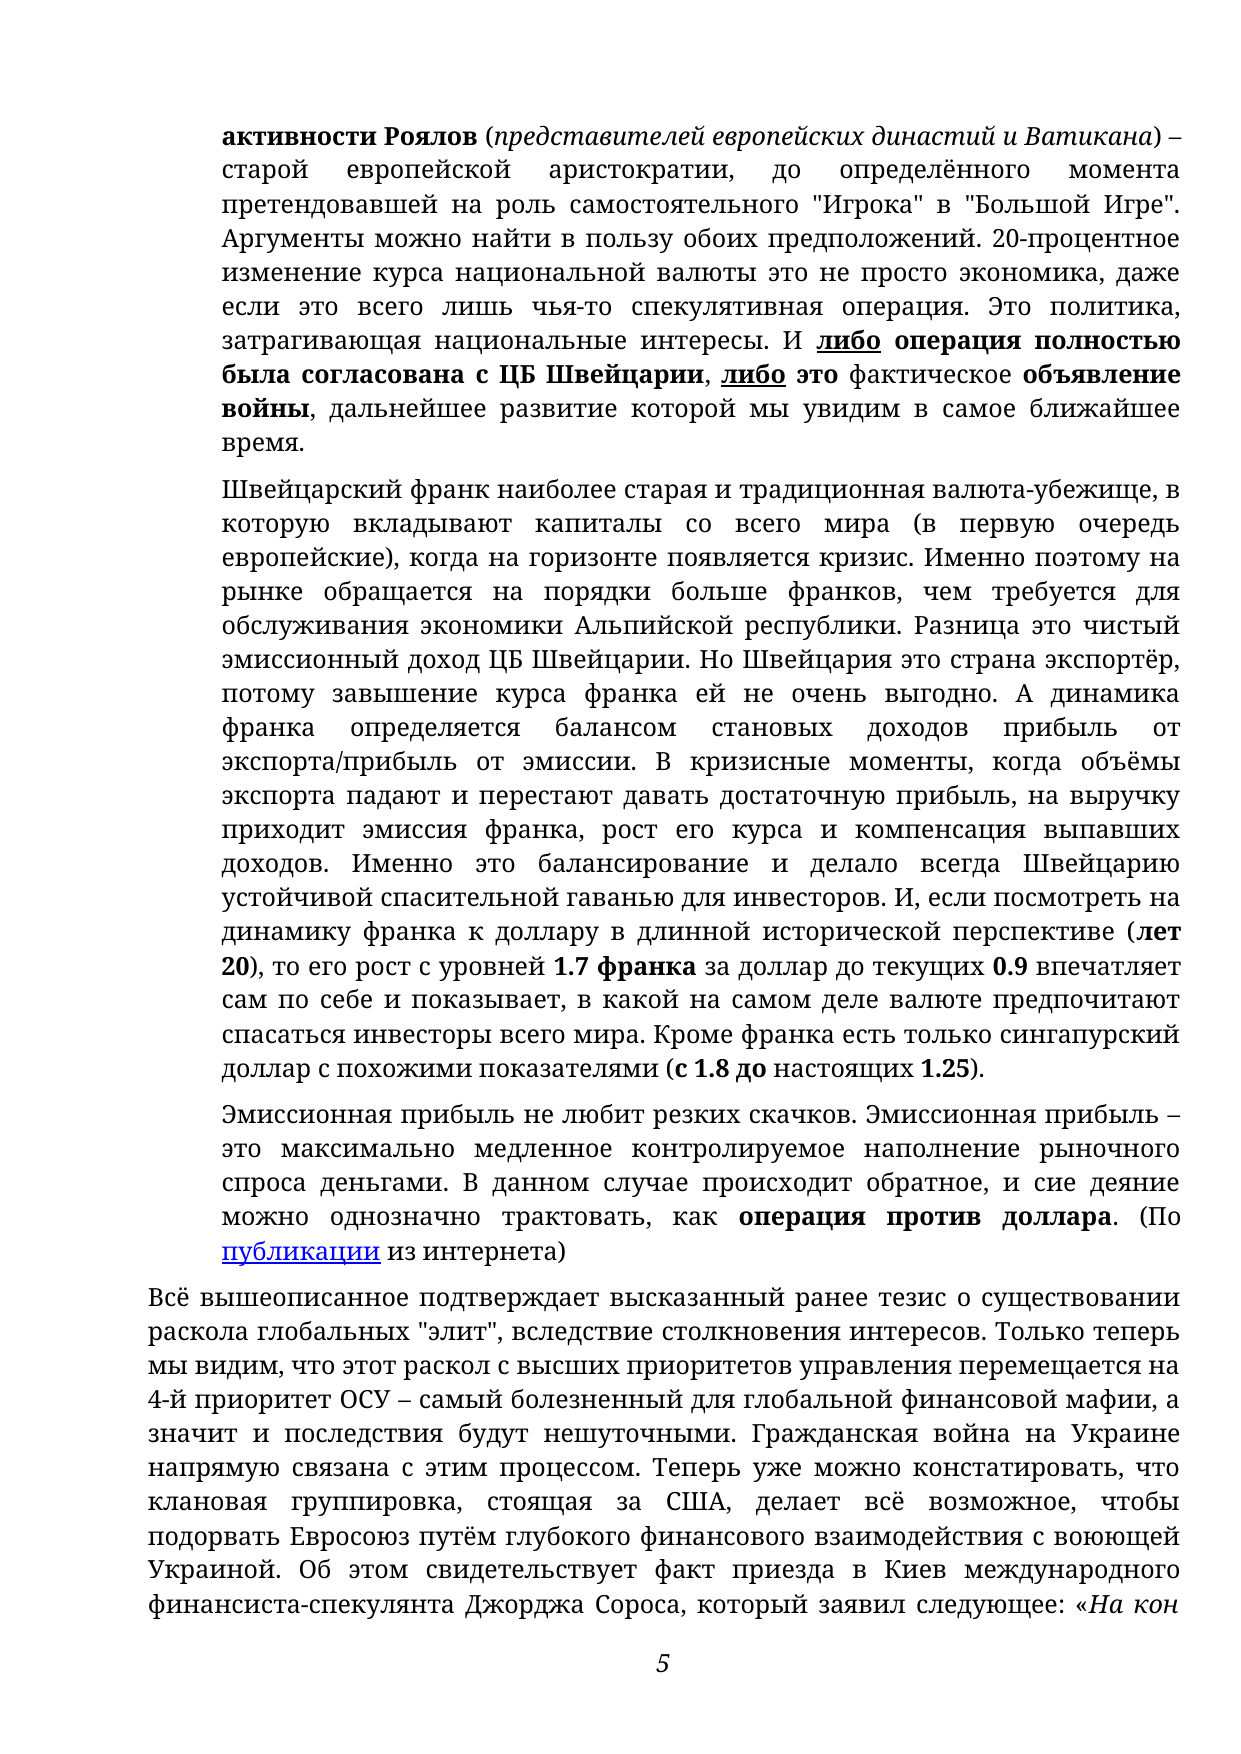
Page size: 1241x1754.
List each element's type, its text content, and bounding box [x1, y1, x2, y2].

text Всё вышеописанное подтверждает высказанный ранее тезис о существовании раскола глобальных "элит", вследствие столкновения интересов. Только теперь мы видим, что этот раскол с высших приоритетов управления перемещается на 4-й приоритет ОСУ – самый болезненный для глобальной финансовой мафии, а значит и последствия будут нешуточными. Гражданская война на Украине напрямую связана с этим процессом. Теперь уже можно констатировать, что клановая группировка, стоящая за США, делает всё возможное, чтобы подорвать Евросоюз путём глубокого финансового взаимодействия с воюющей Украиной. Об этом свидетельствует факт приезда в Киев международного финансиста-спекулянта Джорджа Сороса, который заявил следующее: «На кон [148, 1280, 1181, 1620]
text Эмиссионная прибыль не любит резких скачков. Эмиссионная прибыль – это максимально медленное контролируемое наполнение рыночного спроса деньгами. В данном случае происходит обратное, и сие деяние можно однозначно трактовать, как операция против доллара. (По публикации из интернета) [221, 1097, 1181, 1267]
text Швейцарский франк наиболее старая и традиционная валюта-убежище, в которую вкладывают капиталы со всего мира (в первую очередь европейские), когда на горизонте появляется кризис. Именно поэтому на рынке обращается на порядки больше франков, чем требуется для обслуживания экономики Альпийской республики. Разница это чистый эмиссионный доход ЦБ Швейцарии. Но Швейцария это страна экспортёр, потому завышение курса франка ей не очень выгодно. А динамика франка определяется балансом становых доходов прибыль от экспорта/прибыль от эмиссии. В кризисные моменты, когда объёмы экспорта падают и перестают давать достаточную прибыль, на выручку приходит эмиссия франка, рост его курса и компенсация выпавших доходов. Именно это балансирование и делало всегда Швейцарию устойчивой спасительной гаванью для инвесторов. И, если посмотреть на динамику франка к доллару в длинной исторической перспективе (лет 20), то его рост с уровней 1.7 франка за доллар до текущих 0.9 впечатляет сам по себе и показывает, в какой на самом деле валюте предпочитают спасаться инвесторы всего мира. Кроме франка есть только сингапурский доллар с похожими показателями (с 1.8 до настоящих 1.25). [221, 471, 1181, 1084]
text активности Роялов (представителей европейских династий и Ватикана) – старой европейской аристократии, до определённого момента претендовавшей на роль самостоятельного "Игрока" в "Большой Игре". Аргументы можно найти в пользу обоих предположений. 20-процентное изменение курса национальной валюты это не просто экономика, даже если это всего лишь чья-то спекулятивная операция. Это политика, затрагивающая национальные интересы. И либо операция полностью была согласована с ЦБ Швейцарии, либо это фактическое объявление войны, дальнейшее развитие которой мы увидим в самое ближайшее время. [221, 118, 1181, 459]
